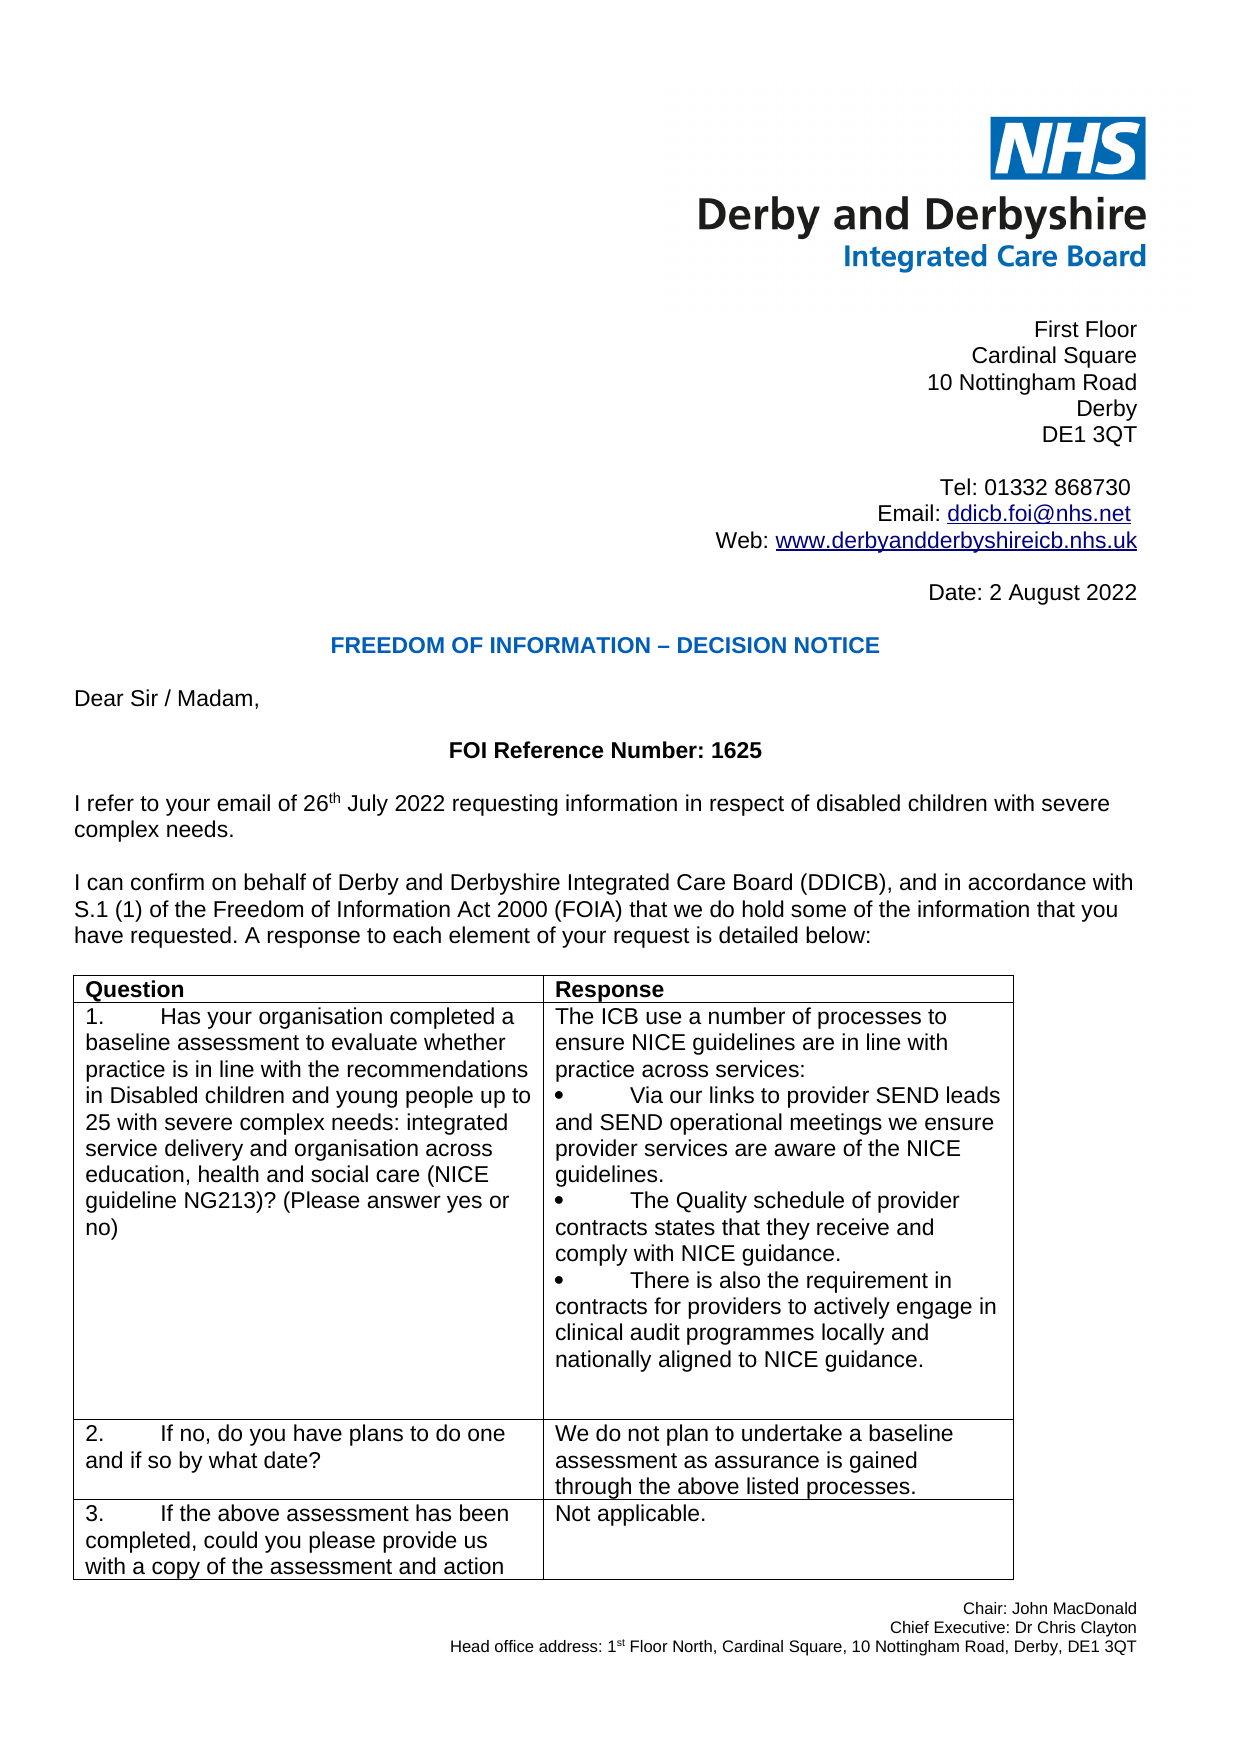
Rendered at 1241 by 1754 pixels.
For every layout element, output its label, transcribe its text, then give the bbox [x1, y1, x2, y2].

text Date: 2 August 2022 [74, 579, 1137, 606]
text I refer to your email of 26th July 2022 requesting information in respect of disabled children with severe complex needs. [74, 790, 1137, 843]
text Cardinal Square [74, 342, 1137, 368]
text DE1 3QT [74, 421, 1137, 447]
table_cell Not applicable. [544, 1500, 1013, 1579]
text FOI Reference Number: 1625 [74, 737, 1137, 764]
table_cell 2. If no, do you have plans to do one and if so by what date? [74, 1420, 543, 1499]
text First Floor [74, 316, 1137, 342]
table_header Question [74, 976, 543, 1002]
text I can confirm on behalf of Derby and Derbyshire Integrated Care Board (DDICB), and in accordance with S.1 (1) of the Freedom of Information Act 2000 (FOIA) that we do hold some of the information that you have requested. A response to each element of your request is detailed below: [74, 869, 1137, 948]
table_cell 3. If the above assessment has been completed, could you please provide us with a copy of the assessment and action [74, 1500, 543, 1579]
text 10 Nottingham Road [74, 368, 1137, 395]
table_cell 1. Has your organisation completed a baseline assessment to evaluate whether practice is in line with the recommendations in Disabled children and young people up to 25 with severe complex needs: integrated service delivery and organisation across education, health and social care (NICE guideline NG213)? (Please answer yes or no) [74, 1003, 543, 1419]
text FREEDOM OF INFORMATION – DECISION NOTICE [74, 632, 1137, 658]
text Tel: 01332 868730 [74, 474, 1137, 500]
text Derby [74, 395, 1137, 421]
table_cell We do not plan to undertake a baseline assessment as assurance is gained through the above listed processes. [544, 1420, 1013, 1499]
table_cell The ICB use a number of processes to ensure NICE guidelines are in line with practice across services: Via our links to provider SEND leads and SEND operational meetings we ensure provider services are aware of the NICE guidelines. The Quality schedule of provider contracts states that they receive and comply with NICE guidance. There is also the requirement in contracts for providers to actively engage in clinical audit programmes locally and nationally aligned to NICE guidance. [544, 1003, 1013, 1419]
text Dear Sir / Madam, [74, 685, 1137, 711]
table_header Response [544, 976, 1013, 1002]
text Email: ddicb.foi@nhs.net [74, 500, 1137, 527]
text Web: www.derbyandderbyshireicb.nhs.uk [74, 527, 1137, 553]
